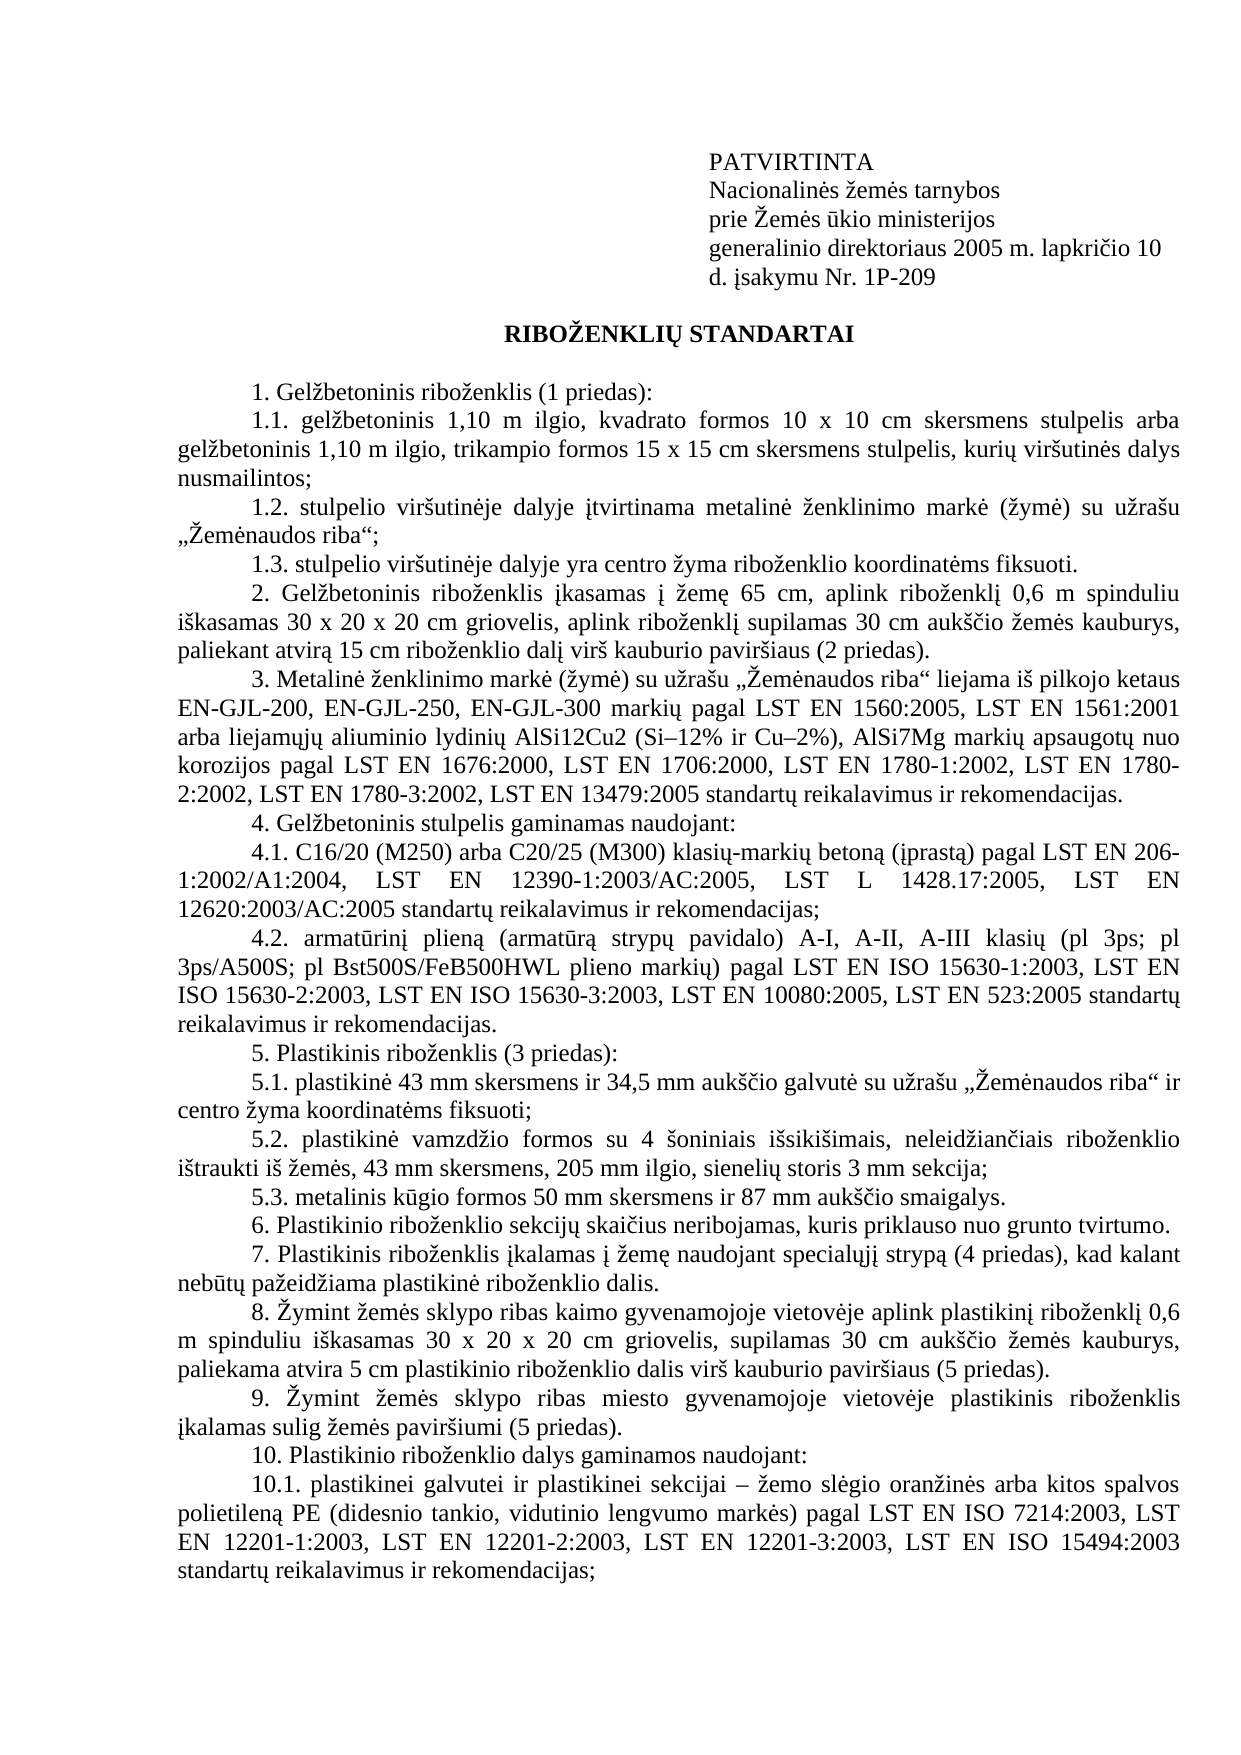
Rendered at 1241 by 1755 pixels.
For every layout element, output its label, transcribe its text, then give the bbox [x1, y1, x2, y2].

text 1.2. stulpelio viršutinėje dalyje įtvirtinama metalinė ženklinimo markė (žymė) su užrašu „Žemėnaudos riba“; [177, 492, 1181, 549]
text prie Žemės ūkio ministerijos [177, 204, 1181, 233]
text 5.1. plastikinė 43 mm skersmens ir 34,5 mm aukščio galvutė su užrašu „Žemėnaudos riba“ ir centro žyma koordinatėms fiksuoti; [177, 1067, 1181, 1124]
text 7. Plastikinis riboženklis įkalamas į žemę naudojant specialųjį strypą (4 priedas), kad kalant nebūtų pažeidžiama plastikinė riboženklio dalis. [177, 1239, 1181, 1297]
text 5. Plastikinis riboženklis (3 priedas): [177, 1038, 1181, 1067]
text RIBOŽENKLIŲ STANDARTAI [177, 319, 1181, 348]
text 1. Gelžbetoninis riboženklis (1 priedas): [177, 377, 1181, 406]
text 4.2. armatūrinį plieną (armatūrą strypų pavidalo) A-I, A-II, A-III klasių (pl 3ps; pl 3ps/A500S; pl Bst500S/FeB500HWL plieno markių) pagal LST EN ISO 15630-1:2003, LST EN ISO 15630-2:2003, LST EN ISO 15630-3:2003, LST EN 10080:2005, LST EN 523:2005 standartų reikalavimus ir rekomendacijas. [177, 923, 1181, 1038]
text Nacionalinės žemės tarnybos [177, 176, 1181, 204]
text 6. Plastikinio riboženklio sekcijų skaičius neribojamas, kuris priklauso nuo grunto tvirtumo. [177, 1211, 1181, 1239]
text PATVIRTINTA [177, 147, 1181, 176]
text 1.1. gelžbetoninis 1,10 m ilgio, kvadrato formos 10 x 10 cm skersmens stulpelis arba gelžbetoninis 1,10 m ilgio, trikampio formos 15 x 15 cm skersmens stulpelis, kurių viršutinės dalys nusmailintos; [177, 406, 1181, 492]
text d. įsakymu Nr. 1P-209 [177, 262, 1181, 291]
text generalinio direktoriaus 2005 m. lapkričio 10 [177, 233, 1181, 262]
text 1.3. stulpelio viršutinėje dalyje yra centro žyma riboženklio koordinatėms fiksuoti. [177, 549, 1181, 578]
text 5.2. plastikinė vamzdžio formos su 4 šoniniais išsikišimais, neleidžiančiais riboženklio ištraukti iš žemės, 43 mm skersmens, 205 mm ilgio, sienelių storis 3 mm sekcija; [177, 1124, 1181, 1182]
text 10.1. plastikinei galvutei ir plastikinei sekcijai – žemo slėgio oranžinės arba kitos spalvos polietileną PE (didesnio tankio, vidutinio lengvumo markės) pagal LST EN ISO 7214:2003, LST EN 12201-1:2003, LST EN 12201-2:2003, LST EN 12201-3:2003, LST EN ISO 15494:2003 standartų reikalavimus ir rekomendacijas; [177, 1469, 1181, 1584]
text 4. Gelžbetoninis stulpelis gaminamas naudojant: [177, 808, 1181, 837]
text 9. Žymint žemės sklypo ribas miesto gyvenamojoje vietovėje plastikinis riboženklis įkalamas sulig žemės paviršiumi (5 priedas). [177, 1383, 1181, 1441]
text 10. Plastikinio riboženklio dalys gaminamos naudojant: [177, 1441, 1181, 1469]
text 5.3. metalinis kūgio formos 50 mm skersmens ir 87 mm aukščio smaigalys. [177, 1182, 1181, 1211]
text 8. Žymint žemės sklypo ribas kaimo gyvenamojoje vietovėje aplink plastikinį riboženklį 0,6 m spinduliu iškasamas 30 x 20 x 20 cm griovelis, supilamas 30 cm aukščio žemės kauburys, paliekama atvira 5 cm plastikinio riboženklio dalis virš kauburio paviršiaus (5 priedas). [177, 1297, 1181, 1383]
text 3. Metalinė ženklinimo markė (žymė) su užrašu „Žemėnaudos riba“ liejama iš pilkojo ketaus EN-GJL-200, EN-GJL-250, EN-GJL-300 markių pagal LST EN 1560:2005, LST EN 1561:2001 arba liejamųjų aliuminio lydinių AlSi12Cu2 (Si–12% ir Cu–2%), AlSi7Mg markių apsaugotų nuo korozijos pagal LST EN 1676:2000, LST EN 1706:2000, LST EN 1780-1:2002, LST EN 1780-2:2002, LST EN 1780-3:2002, LST EN 13479:2005 standartų reikalavimus ir rekomendacijas. [177, 664, 1181, 808]
text 4.1. C16/20 (M250) arba C20/25 (M300) klasių-markių betoną (įprastą) pagal LST EN 206-1:2002/A1:2004, LST EN 12390-1:2003/AC:2005, LST L 1428.17:2005, LST EN 12620:2003/AC:2005 standartų reikalavimus ir rekomendacijas; [177, 837, 1181, 923]
text 2. Gelžbetoninis riboženklis įkasamas į žemę 65 cm, aplink riboženklį 0,6 m spinduliu iškasamas 30 x 20 x 20 cm griovelis, aplink riboženklį supilamas 30 cm aukščio žemės kauburys, paliekant atvirą 15 cm riboženklio dalį virš kauburio paviršiaus (2 priedas). [177, 578, 1181, 664]
